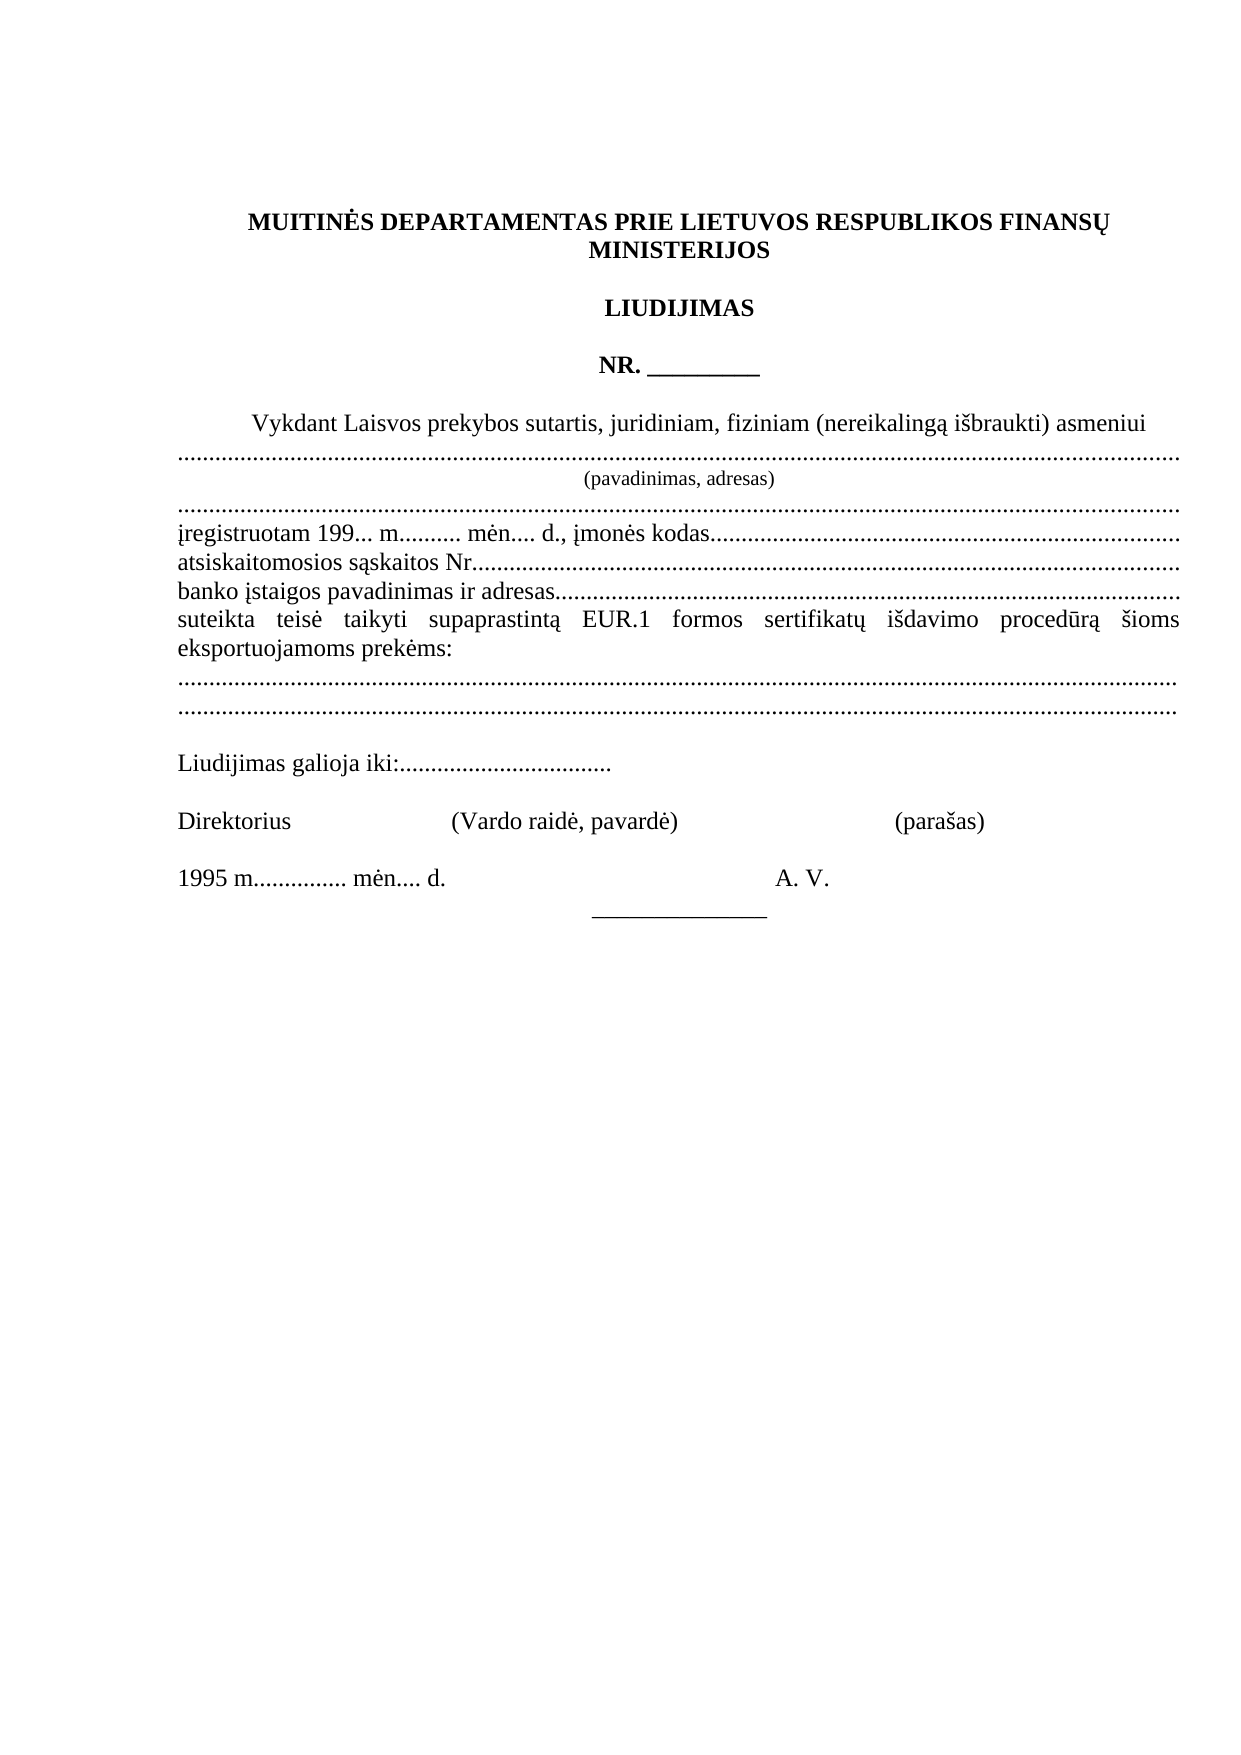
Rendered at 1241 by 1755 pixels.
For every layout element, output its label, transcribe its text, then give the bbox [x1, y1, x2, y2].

text (pavadinimas, adresas) [177, 465, 1181, 489]
text ______________ [177, 892, 1181, 921]
text LIUDIJIMAS [177, 293, 1181, 322]
text Vykdant Laisvos prekybos sutartis, juridiniam, fiziniam (nereikalingą išbraukti) asmeniui [177, 408, 1181, 437]
text įregistruotam 199... m.......... mėn.... d., įmonės kodas [177, 518, 1181, 547]
text suteikta teisė taikyti supaprastintą EUR.1 formos sertifikatų išdavimo procedūrą šioms eksportuojamoms prekėms: [177, 604, 1181, 662]
text 1995 m............... mėn.... d. A. V. [177, 863, 1181, 892]
text Liudijimas galioja iki:.................................. [177, 748, 1181, 777]
text MUITINĖS DEPARTAMENTAS PRIE LIETUVOS RESPUBLIKOS FINANSŲ MINISTERIJOS [177, 207, 1181, 264]
text NR. _________ [177, 350, 1181, 379]
text banko įstaigos pavadinimas ir adresas [177, 576, 1181, 604]
text Direktorius (Vardo raidė, pavardė) (parašas) [177, 806, 1181, 834]
text atsiskaitomosios sąskaitos Nr [177, 547, 1181, 576]
text ................................................................................................................................................................................................................................................................................................................................ [177, 662, 1181, 719]
